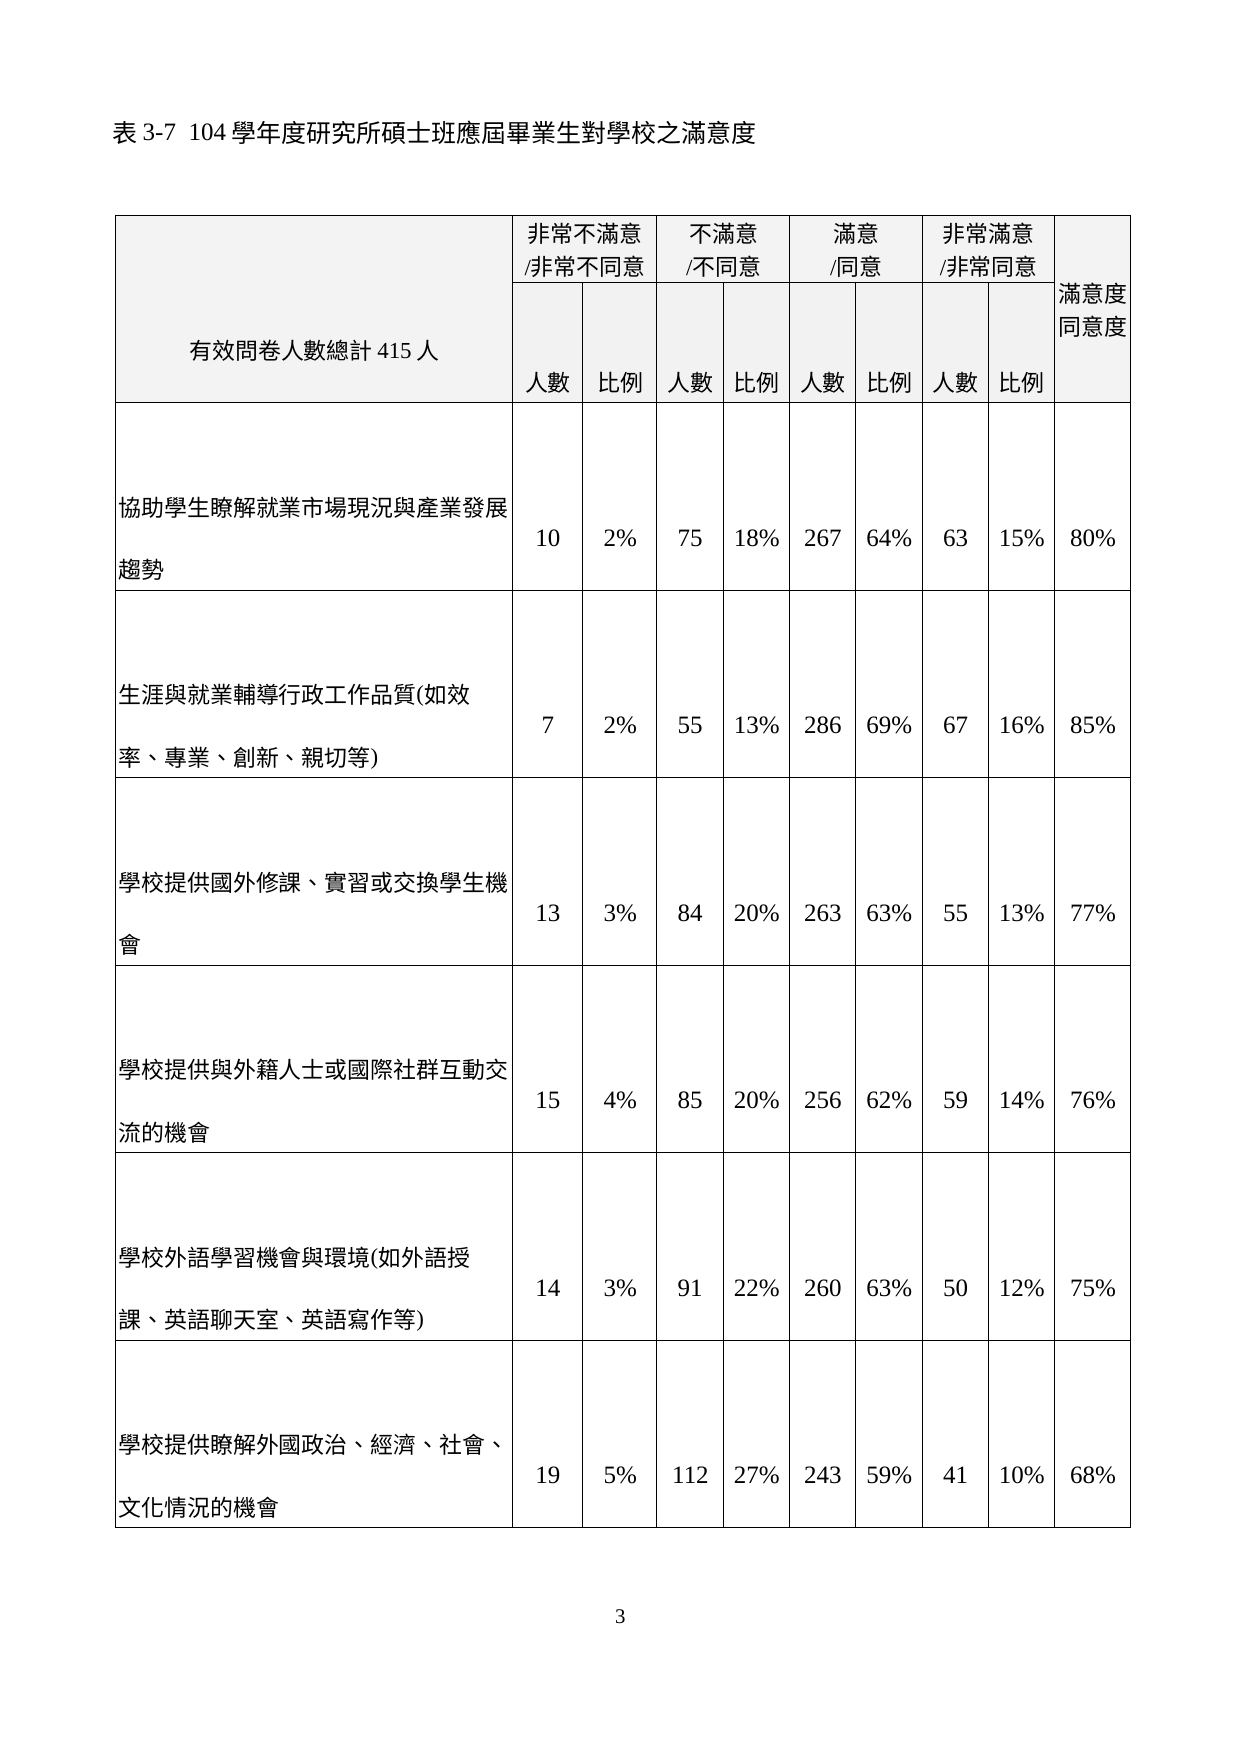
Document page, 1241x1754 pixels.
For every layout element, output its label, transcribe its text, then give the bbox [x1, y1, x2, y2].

table_cell 2% [583, 403, 656, 589]
table_cell 2% [583, 591, 656, 777]
table_cell 20% [724, 778, 789, 964]
table_cell 比例 [856, 283, 922, 402]
table_cell 55 [923, 778, 988, 964]
table_cell 63% [856, 1153, 922, 1339]
table_cell 7 [513, 591, 582, 777]
table_header 非常滿意 /非常同意 [923, 216, 1054, 282]
table_cell 生涯與就業輔導行政工作品質(如效率、專業、創新、親切等) [116, 591, 512, 777]
table_cell 18% [724, 403, 789, 589]
table_cell 75% [1055, 1153, 1130, 1339]
table_cell 15% [989, 403, 1054, 589]
table_cell 13% [724, 591, 789, 777]
table_cell 59 [923, 966, 988, 1152]
table_cell 62% [856, 966, 922, 1152]
table_cell 12% [989, 1153, 1054, 1339]
table_cell 50 [923, 1153, 988, 1339]
table_cell 5% [583, 1341, 656, 1527]
table_cell 63% [856, 778, 922, 964]
table_cell 15 [513, 966, 582, 1152]
table_cell 69% [856, 591, 922, 777]
table_cell 14 [513, 1153, 582, 1339]
table_cell 85 [657, 966, 723, 1152]
table_cell 77% [1055, 778, 1130, 964]
table_cell 19 [513, 1341, 582, 1527]
table_cell 84 [657, 778, 723, 964]
table_cell 13 [513, 778, 582, 964]
table_cell 85% [1055, 591, 1130, 777]
table_cell 人數 [790, 283, 855, 402]
table_cell 63 [923, 403, 988, 589]
table_cell 267 [790, 403, 855, 589]
table_cell 67 [923, 591, 988, 777]
table_cell 比例 [583, 283, 656, 402]
table_cell 243 [790, 1341, 855, 1527]
table_header 滿意度 同意度 [1055, 216, 1130, 402]
table_cell 協助學生瞭解就業市場現況與產業發展趨勢 [116, 403, 512, 589]
table_cell 76% [1055, 966, 1130, 1152]
table_cell 10 [513, 403, 582, 589]
table_cell 112 [657, 1341, 723, 1527]
table_cell 59% [856, 1341, 922, 1527]
table_cell 27% [724, 1341, 789, 1527]
table_cell 64% [856, 403, 922, 589]
table_cell 256 [790, 966, 855, 1152]
table_header 非常不滿意 /非常不同意 [513, 216, 656, 282]
table_cell 263 [790, 778, 855, 964]
table_cell 學校提供國外修課、實習或交換學生機會 [116, 778, 512, 964]
table_header 不滿意 /不同意 [657, 216, 789, 282]
table_cell 22% [724, 1153, 789, 1339]
table_cell 80% [1055, 403, 1130, 589]
table_cell 75 [657, 403, 723, 589]
table_cell 學校提供瞭解外國政治、經濟、社會、文化情況的機會 [116, 1341, 512, 1527]
table_cell 91 [657, 1153, 723, 1339]
table_cell 學校外語學習機會與環境(如外語授課、英語聊天室、英語寫作等) [116, 1153, 512, 1339]
table_cell 學校提供與外籍人士或國際社群互動交流的機會 [116, 966, 512, 1152]
table_cell 比例 [989, 283, 1054, 402]
table_cell 13% [989, 778, 1054, 964]
table_cell 比例 [724, 283, 789, 402]
table_cell 3% [583, 778, 656, 964]
table_cell 3% [583, 1153, 656, 1339]
table_cell 人數 [513, 283, 582, 402]
table_cell 260 [790, 1153, 855, 1339]
table_cell 人數 [657, 283, 723, 402]
text 表3-7 104學年度研究所碩士班應屆畢業生對學校之滿意度 [112, 89, 1128, 152]
table_cell 人數 [923, 283, 988, 402]
table_cell 10% [989, 1341, 1054, 1527]
table_cell 55 [657, 591, 723, 777]
table_header 有效問卷人數總計415人 [116, 216, 512, 402]
table_header 滿意 /同意 [790, 216, 922, 282]
table_cell 68% [1055, 1341, 1130, 1527]
table_cell 16% [989, 591, 1054, 777]
table_cell 20% [724, 966, 789, 1152]
table_cell 14% [989, 966, 1054, 1152]
table_cell 4% [583, 966, 656, 1152]
table_cell 286 [790, 591, 855, 777]
table_cell 41 [923, 1341, 988, 1527]
